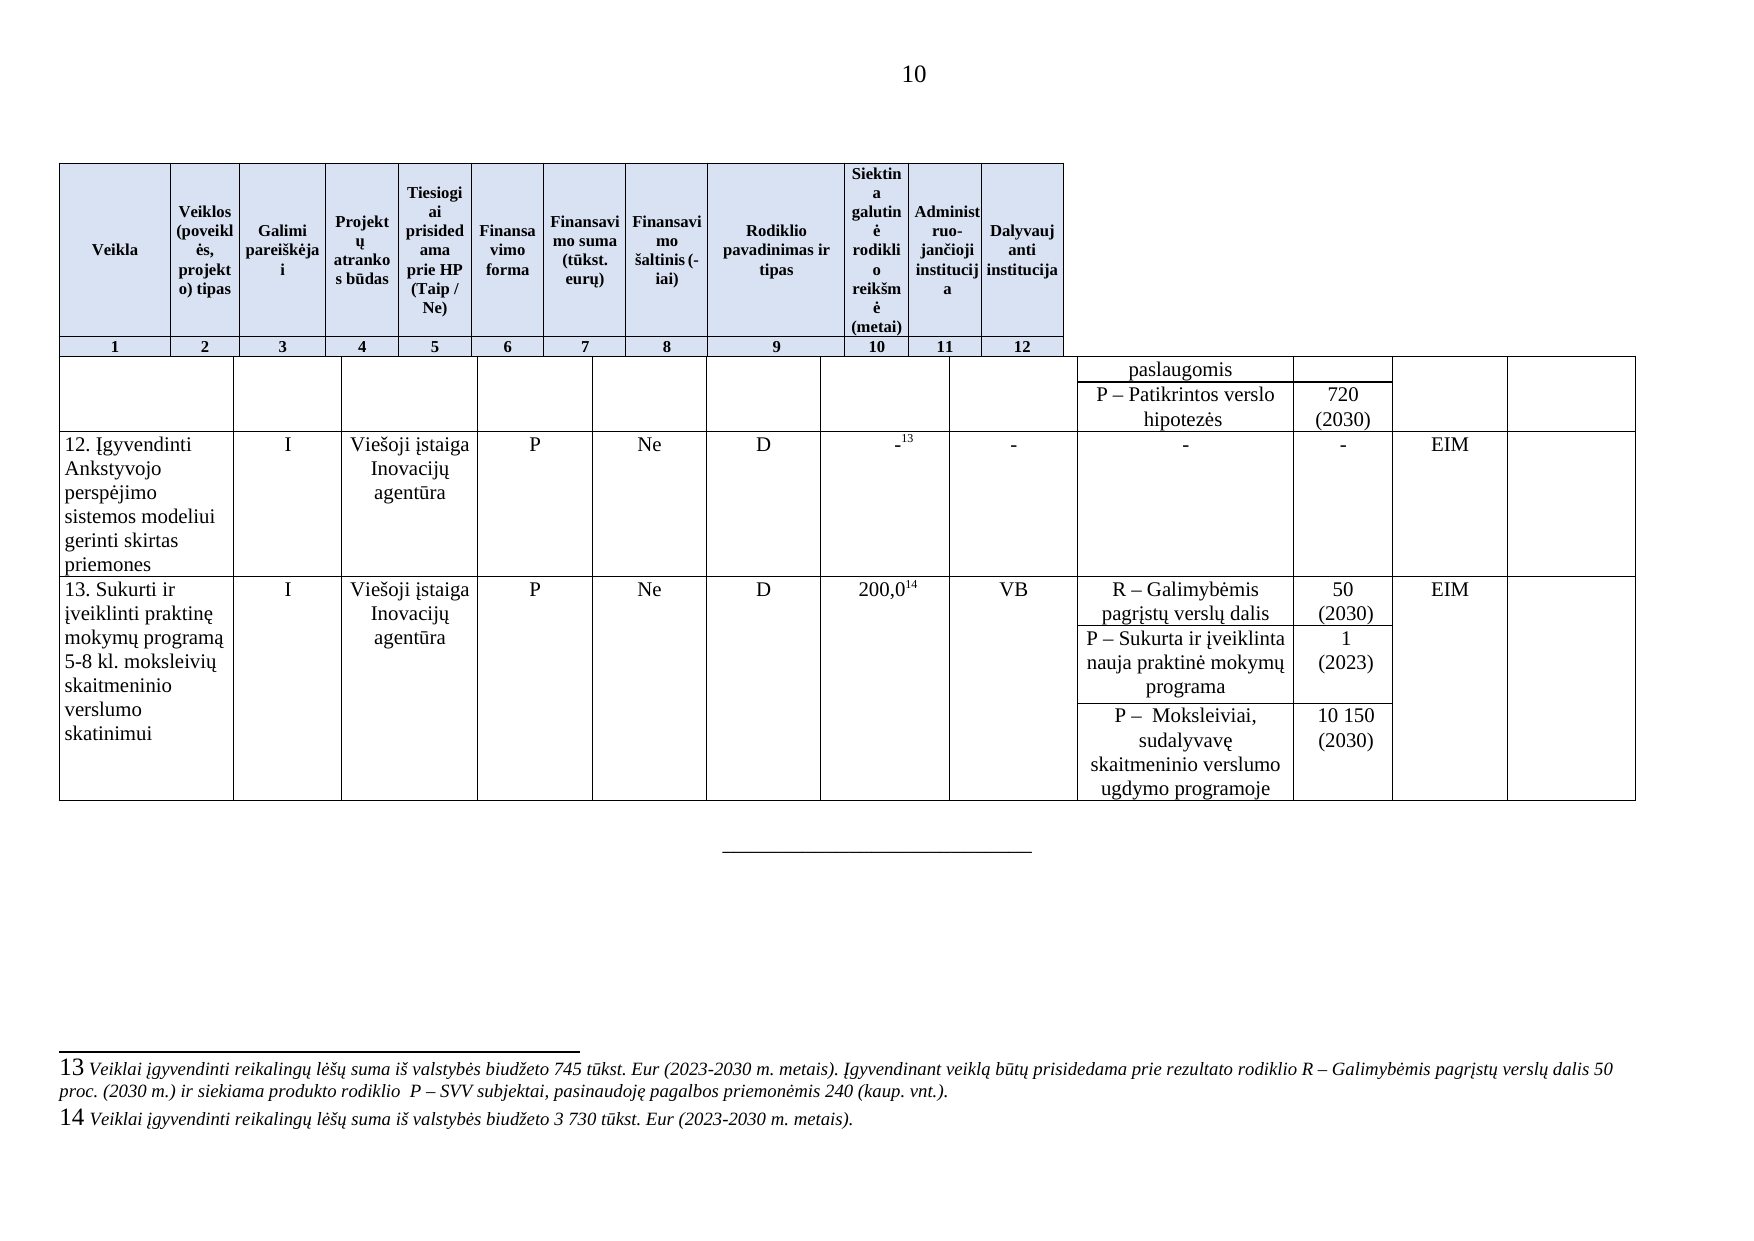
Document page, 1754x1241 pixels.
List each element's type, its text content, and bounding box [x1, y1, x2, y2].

table_cell - [821, 432, 949, 576]
table_cell 11 [909, 337, 981, 356]
table_cell paslaugomis [1078, 357, 1293, 381]
table_cell 8 [626, 337, 707, 356]
table_header Dalyvaujanti institucija [982, 164, 1063, 336]
table_header Finansavimo suma (tūkst. eurų) [544, 164, 625, 336]
text ___________________________ [59, 829, 1636, 856]
table_cell 3 [240, 337, 325, 356]
table_header Veiklos (poveiklės, projekto) tipas [171, 164, 239, 336]
table_cell [478, 357, 592, 431]
table_cell [950, 357, 1077, 431]
table_header Finansavimo forma [472, 164, 543, 336]
table_cell EIM [1393, 432, 1507, 576]
table_cell 12 [982, 337, 1063, 356]
table_cell [1508, 577, 1635, 800]
table_cell Viešoji įstaiga Inovacijų agentūra [342, 432, 477, 576]
table_cell 4 [326, 337, 398, 356]
table_cell [1294, 357, 1392, 381]
table_cell 720 (2030) [1294, 383, 1392, 431]
table_cell P – Patikrintos verslo hipotezės [1078, 383, 1293, 431]
table_cell [342, 357, 477, 431]
table_cell P – Moksleiviai, sudalyvavę skaitmeninio verslumo ugdymo programoje [1078, 704, 1293, 800]
table_cell 7 [544, 337, 625, 356]
table_cell [234, 357, 341, 431]
table_cell D [707, 577, 820, 800]
table_header Galimi pareiškėjai [240, 164, 325, 336]
table_cell [1393, 357, 1507, 431]
table_cell EIM [1393, 577, 1507, 800]
table_cell [707, 357, 820, 431]
table_cell Ne [593, 577, 706, 800]
table_header Tiesiogiai prisidedama prie HP (Taip / Ne) [399, 164, 471, 336]
table_cell R – Galimybėmis pagrįstų verslų dalis [1078, 577, 1293, 625]
table_cell - [950, 432, 1077, 576]
table_cell 10 150 (2030) [1294, 704, 1392, 800]
table_header Siektina galutinė rodiklio reikšmė (metai) [845, 164, 908, 336]
table_cell VB [950, 577, 1077, 800]
table_header Administruo-jančioji institucija [909, 164, 981, 336]
table_cell P [478, 432, 592, 576]
table_cell 13. Sukurti ir įveiklinti praktinę mokymų programą 5-8 kl. moksleivių skaitmeninio verslumo skatinimui [60, 577, 233, 800]
table_cell Viešoji įstaiga Inovacijų agentūra [342, 577, 477, 800]
table_cell 1 [60, 337, 170, 356]
table_cell 200,0 [821, 577, 949, 800]
table_cell 6 [472, 337, 543, 356]
table_header Finansavimo šaltinis (-iai) [626, 164, 707, 336]
table_cell - [1294, 432, 1392, 576]
table_cell P – Sukurta ir įveiklinta nauja praktinė mokymų programa [1078, 626, 1293, 702]
table_cell 10 [845, 337, 908, 356]
table_header Projektų atrankos būdas [326, 164, 398, 336]
table_header Veikla [60, 164, 170, 336]
table_cell - [1078, 432, 1293, 576]
table_cell [60, 357, 233, 431]
table_cell [1508, 357, 1635, 431]
table_cell 12. Įgyvendinti Ankstyvojo perspėjimo sistemos modeliui gerinti skirtas priemones [60, 432, 233, 576]
table_header Rodiklio pavadinimas ir tipas [708, 164, 844, 336]
table_cell 2 [171, 337, 239, 356]
table_cell 5 [399, 337, 471, 356]
table_cell 1 (2023) [1294, 626, 1392, 702]
table_cell I [234, 577, 341, 800]
table_cell 50 (2030) [1294, 577, 1392, 625]
table_cell P [478, 577, 592, 800]
table_cell D [707, 432, 820, 576]
table_cell [1508, 432, 1635, 576]
table_cell I [234, 432, 341, 576]
table_cell [593, 357, 706, 431]
table_cell [821, 357, 949, 431]
table_cell Ne [593, 432, 706, 576]
table_cell 9 [708, 337, 844, 356]
